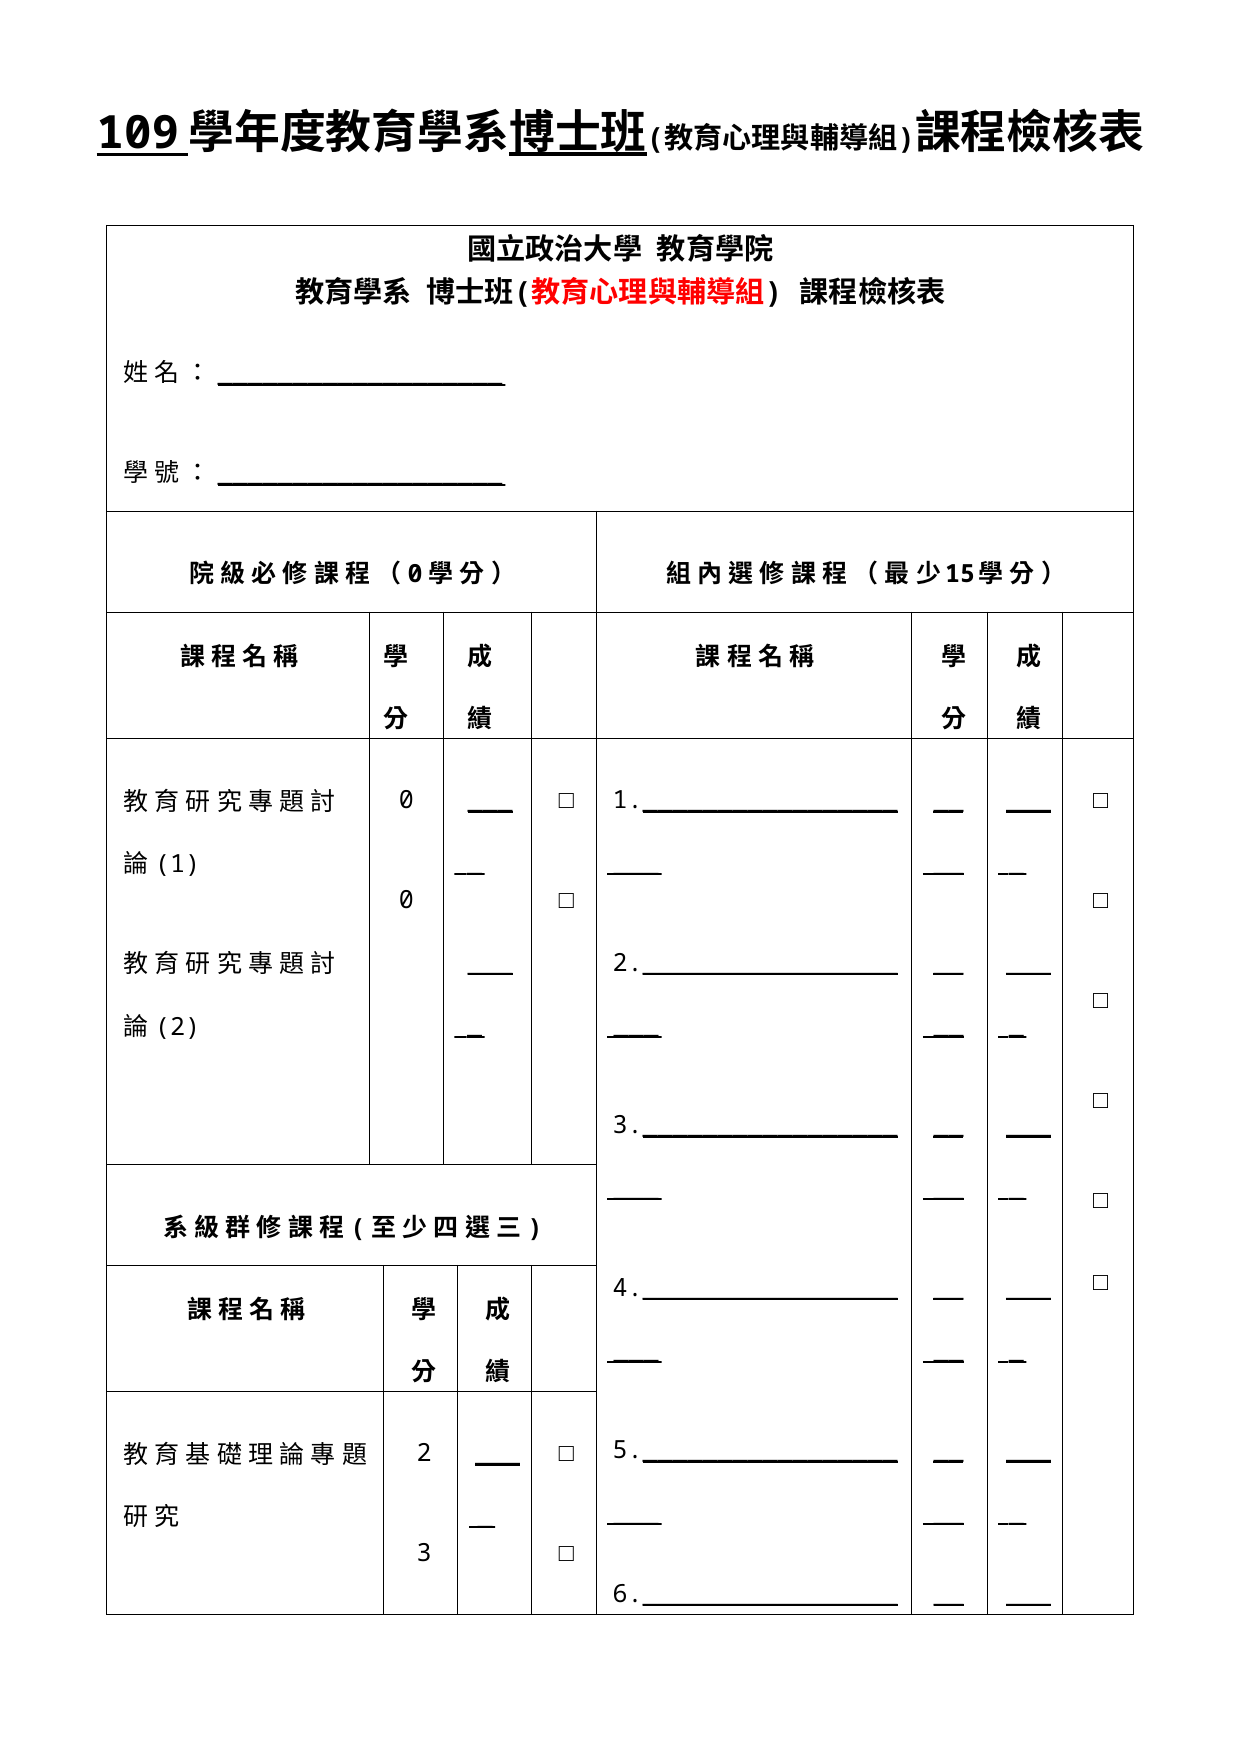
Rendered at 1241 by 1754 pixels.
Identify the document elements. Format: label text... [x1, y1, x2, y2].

table_cell 課程名稱 [107, 1266, 383, 1391]
table_cell ____ ____ ____ ____ ____ ___ [988, 739, 1062, 1614]
table_cell 組內選修課程（最少15學分） [597, 512, 1133, 612]
table_cell 教育基礎理論專題研究 [107, 1392, 383, 1614]
table_cell ____ ____ [444, 739, 531, 1164]
table_cell 成績 [458, 1266, 531, 1391]
table_cell [532, 613, 596, 738]
table_cell 2 3 [384, 1392, 457, 1614]
table_cell 學分 [370, 613, 443, 738]
table_cell 0 0 [370, 739, 443, 1164]
table_cell [532, 1266, 596, 1391]
table_cell 成績 [444, 613, 531, 738]
table_cell ____ ____ ____ ____ ____ __ [912, 739, 987, 1614]
table_cell 成績 [988, 613, 1062, 738]
table_cell 教育研究專題討論(1) 教育研究專題討論(2) [107, 739, 369, 1164]
table_cell ____ [458, 1392, 531, 1614]
table_cell 學分 [912, 613, 987, 738]
table_cell 學分 [384, 1266, 457, 1391]
table_cell 課程名稱 [107, 613, 369, 738]
text 109學年度教育學系博士班(教育心理與輔導組)課程檢核表 [78, 96, 1162, 162]
table_cell 系級群修課程(至少四選三) [107, 1165, 596, 1265]
table_cell 1.____________________ 2.____________________ 3.____________________ 4.____________________ 5.____________________ 6._________________ [597, 739, 911, 1614]
table_cell □ □ [532, 1392, 596, 1614]
table_header 國立政治大學 教育學院 教育學系 博士班(教育心理與輔導組) 課程檢核表 姓名：___________________ 學號：___________________ [107, 226, 1133, 511]
table_cell 課程名稱 [597, 613, 911, 738]
table_cell □ □ □ □ □ □ [1063, 739, 1133, 1614]
table_cell [1063, 613, 1133, 738]
table_cell 院級必修課程（0學分） [107, 512, 596, 612]
table_cell □ □ [532, 739, 596, 1164]
